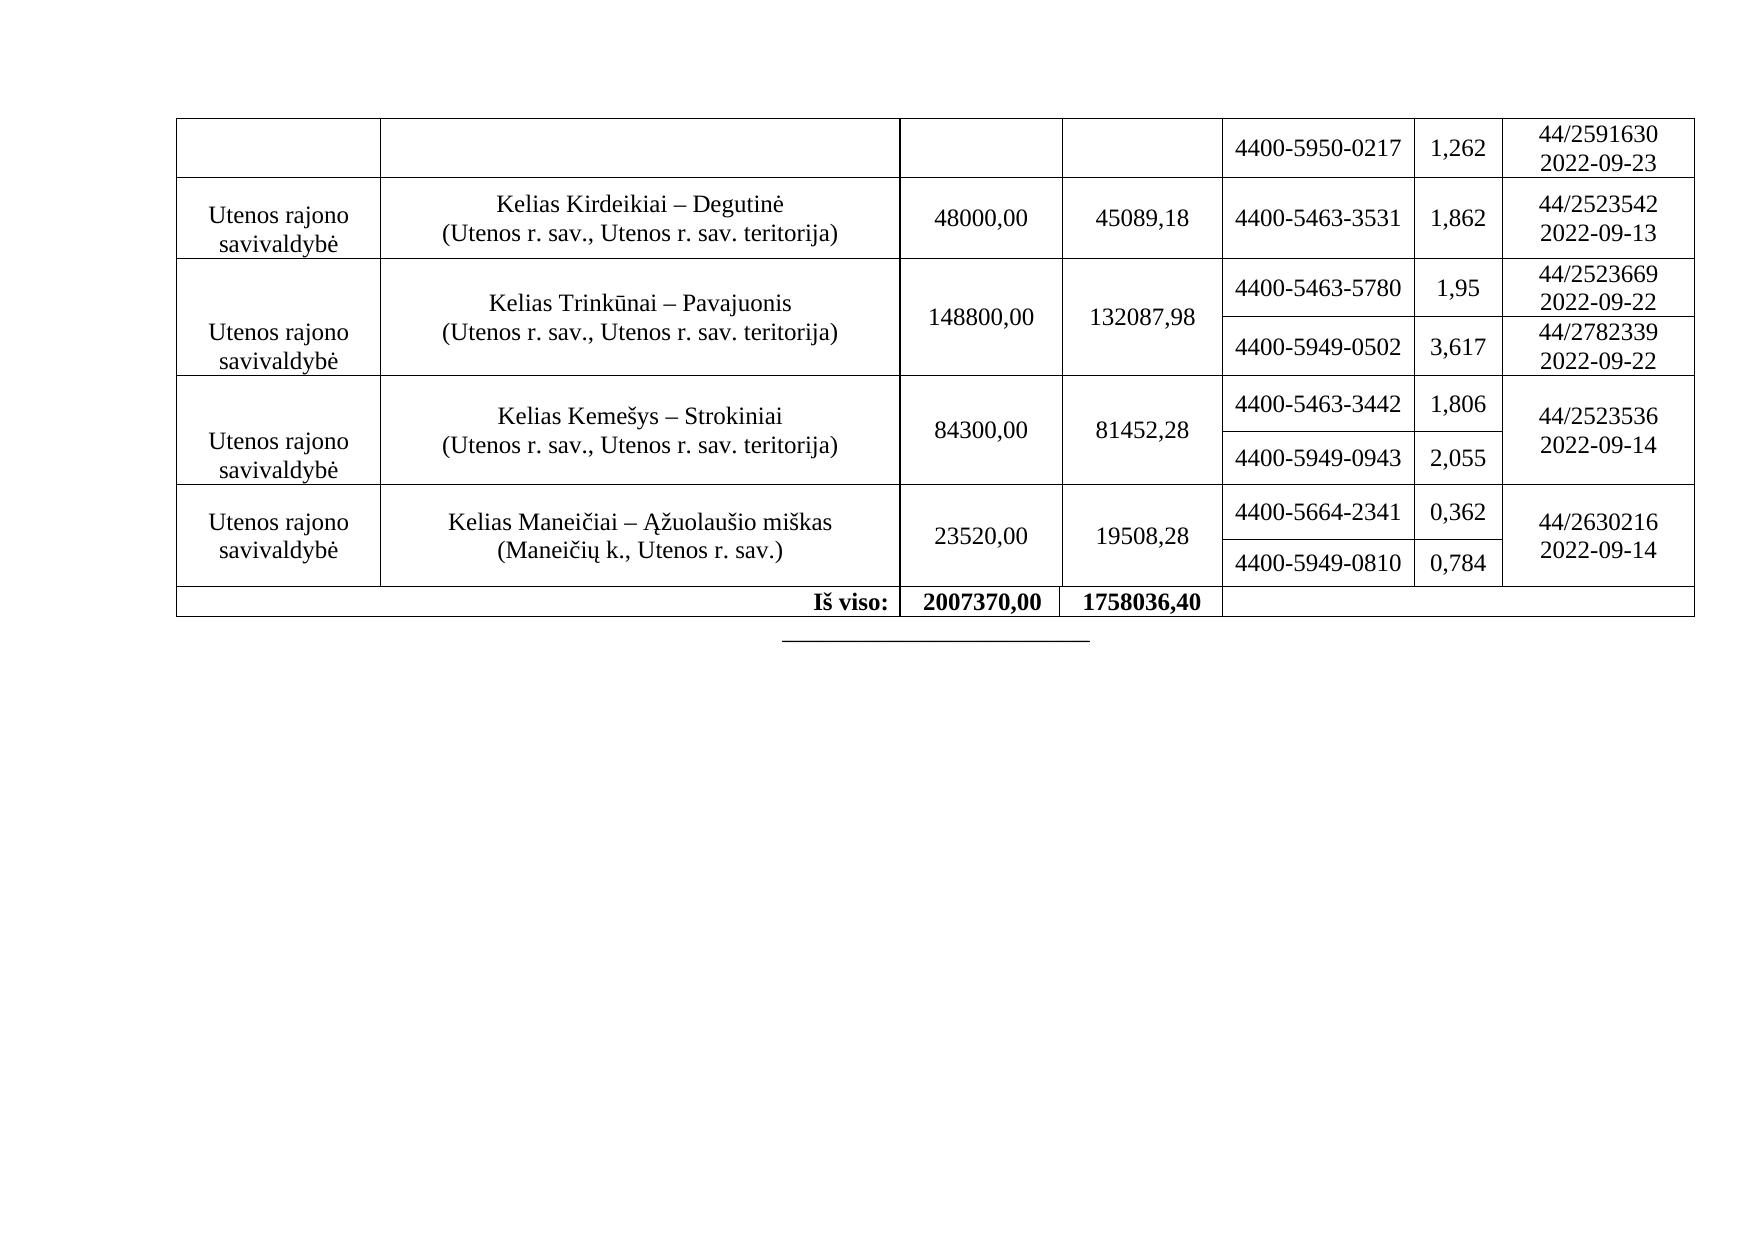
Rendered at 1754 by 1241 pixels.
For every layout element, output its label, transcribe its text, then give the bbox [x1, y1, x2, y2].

table_cell 45089,18 [1063, 178, 1222, 258]
table_cell 4400-5949-0943 [1223, 432, 1414, 484]
table_cell 1758036,40 [1060, 587, 1222, 616]
table_cell 48000,00 [901, 178, 1062, 258]
table_cell Kelias Kemešys – Strokiniai (Utenos r. sav., Utenos r. sav. teritorija) [381, 376, 899, 484]
table_cell Iš viso: [177, 587, 899, 616]
table_cell 1,806 [1415, 376, 1502, 431]
table_cell 2,055 [1415, 432, 1502, 484]
table_cell 132087,98 [1063, 259, 1222, 375]
table_cell 4400-5949-0502 [1223, 317, 1414, 375]
table_cell 4400-5463-3442 [1223, 376, 1414, 431]
table_cell 0,784 [1415, 540, 1502, 586]
table_cell 81452,28 [1063, 376, 1222, 484]
table_cell 19508,28 [1063, 485, 1222, 586]
table_cell 44/2630216 2022-09-14 [1503, 485, 1694, 586]
table_cell 1,262 [1415, 119, 1502, 177]
table_cell 1,95 [1415, 259, 1502, 316]
table_cell 4400-5950-0217 [1223, 119, 1414, 177]
table_cell 4400-5664-2341 [1223, 485, 1414, 538]
table_cell [381, 119, 899, 177]
table_cell 23520,00 [901, 485, 1062, 586]
table_cell 1,862 [1415, 178, 1502, 258]
table_cell 44/2523542 2022-09-13 [1503, 178, 1694, 258]
table_cell [1223, 587, 1694, 616]
table_cell 3,617 [1415, 317, 1502, 375]
table_cell 0,362 [1415, 485, 1502, 538]
table_cell Utenos rajono savivaldybė [177, 376, 380, 484]
table_cell 2007370,00 [901, 587, 1059, 616]
text ___________________________ [177, 617, 1694, 645]
table_cell Kelias Trinkūnai – Pavajuonis (Utenos r. sav., Utenos r. sav. teritorija) [381, 259, 899, 375]
table_cell [901, 119, 1062, 177]
table_cell Utenos rajono savivaldybė [177, 485, 380, 586]
table_cell 4400-5463-3531 [1223, 178, 1414, 258]
table_cell 4400-5463-5780 [1223, 259, 1414, 316]
table_cell 44/2523669 2022-09-22 [1503, 259, 1694, 316]
table_cell [177, 119, 380, 177]
table_cell [1063, 119, 1222, 177]
table_cell 44/2591630 2022-09-23 [1503, 119, 1694, 177]
table_cell Kelias Maneičiai – Ąžuolaušio miškas (Maneičių k., Utenos r. sav.) [381, 485, 899, 586]
table_cell 44/2523536 2022-09-14 [1503, 376, 1694, 484]
table_cell 4400-5949-0810 [1223, 540, 1414, 586]
table_cell Utenos rajono savivaldybė [177, 178, 380, 258]
table_cell Kelias Kirdeikiai – Degutinė (Utenos r. sav., Utenos r. sav. teritorija) [381, 178, 899, 258]
table_cell 84300,00 [901, 376, 1062, 484]
table_cell 148800,00 [901, 259, 1062, 375]
table_cell 44/2782339 2022-09-22 [1503, 317, 1694, 375]
table_cell Utenos rajono savivaldybė [177, 259, 380, 375]
